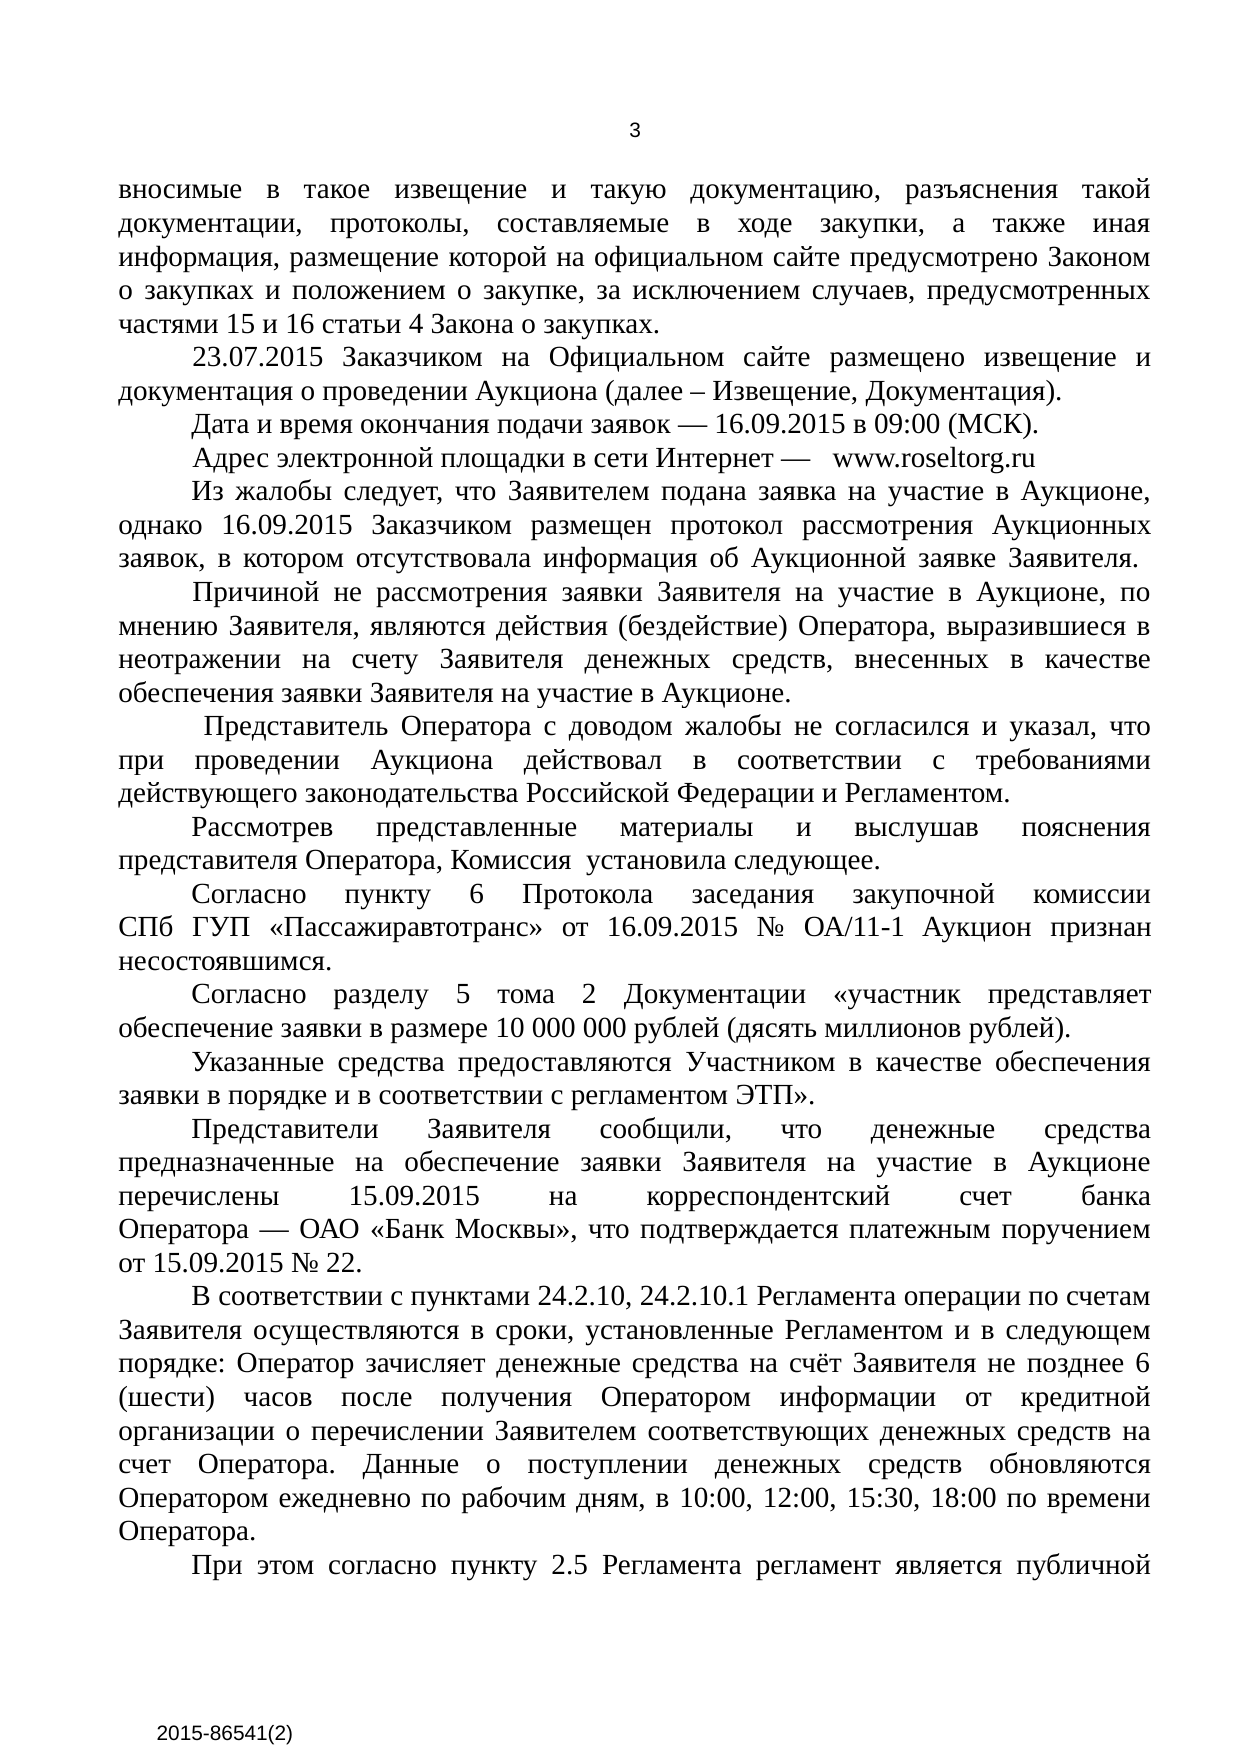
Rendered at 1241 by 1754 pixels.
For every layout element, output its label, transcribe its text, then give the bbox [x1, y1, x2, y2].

text Согласно пункту 6 Протокола заседания закупочной комиссии СПб ГУП «Пассажиравтотранс» от 16.09.2015 № ОА/11-1 Аукцион признан несостоявшимся. [118, 876, 1152, 977]
text Рассмотрев представленные материалы и выслушав пояснения представителя Оператора, Комиссия установила следующее. [118, 809, 1152, 876]
text В соответствии с пунктами 24.2.10, 24.2.10.1 Регламента операции по счетам Заявителя осуществляются в сроки, установленные Регламентом и в следующем порядке: Оператор зачисляет денежные средства на счёт Заявителя не позднее 6 (шести) часов после получения Оператором информации от кредитной организации о перечислении Заявителем соответствующих денежных средств на счет Оператора. Данные о поступлении денежных средств обновляются Оператором ежедневно по рабочим дням, в 10:00, 12:00, 15:30, 18:00 по времени Оператора. [118, 1278, 1152, 1547]
text Из жалобы следует, что Заявителем подана заявка на участие в Аукционе, однако 16.09.2015 Заказчиком размещен протокол рассмотрения Аукционных заявок, в котором отсутствовала информация об Аукционной заявке Заявителя. Причиной не рассмотрения заявки Заявителя на участие в Аукционе, по мнению Заявителя, являются действия (бездействие) Оператора, выразившиеся в неотражении на счету Заявителя денежных средств, внесенных в качестве обеспечения заявки Заявителя на участие в Аукционе. [118, 473, 1152, 708]
text Указанные средства предоставляются Участником в качестве обеспечения заявки в порядке и в соответствии с регламентом ЭТП». [118, 1044, 1152, 1111]
text 23.07.2015 Заказчиком на Официальном сайте размещено извещение и документация о проведении Аукциона (далее – Извещение, Документация). [118, 339, 1152, 406]
text Дата и время окончания подачи заявок — 16.09.2015 в 09:00 (МСК). [118, 406, 1152, 440]
text Адрес электронной площадки в сети Интернет — www.roseltorg.ru [118, 440, 1152, 473]
text При этом согласно пункту 2.5 Регламента регламент является публичной [118, 1547, 1152, 1580]
text вносимые в такое извещение и такую документацию, разъяснения такой документации, протоколы, составляемые в ходе закупки, а также иная информация, размещение которой на официальном сайте предусмотрено Законом о закупках и положением о закупке, за исключением случаев, предусмотренных частями 15 и 16 статьи 4 Закона о закупках. [118, 172, 1152, 339]
text Представитель Оператора с доводом жалобы не согласился и указал, что при проведении Аукциона действовал в соответствии с требованиями действующего законодательства Российской Федерации и Регламентом. [118, 708, 1152, 809]
text Представители Заявителя сообщили, что денежные средства предназначенные на обеспечение заявки Заявителя на участие в Аукционе перечислены 15.09.2015 на корреспондентский счет банка Оператора — ОАО «Банк Москвы», что подтверждается платежным поручением от 15.09.2015 № 22. [118, 1111, 1152, 1278]
text Согласно разделу 5 тома 2 Документации «участник представляет обеспечение заявки в размере 10 000 000 рублей (дясять миллионов рублей). [118, 977, 1152, 1044]
